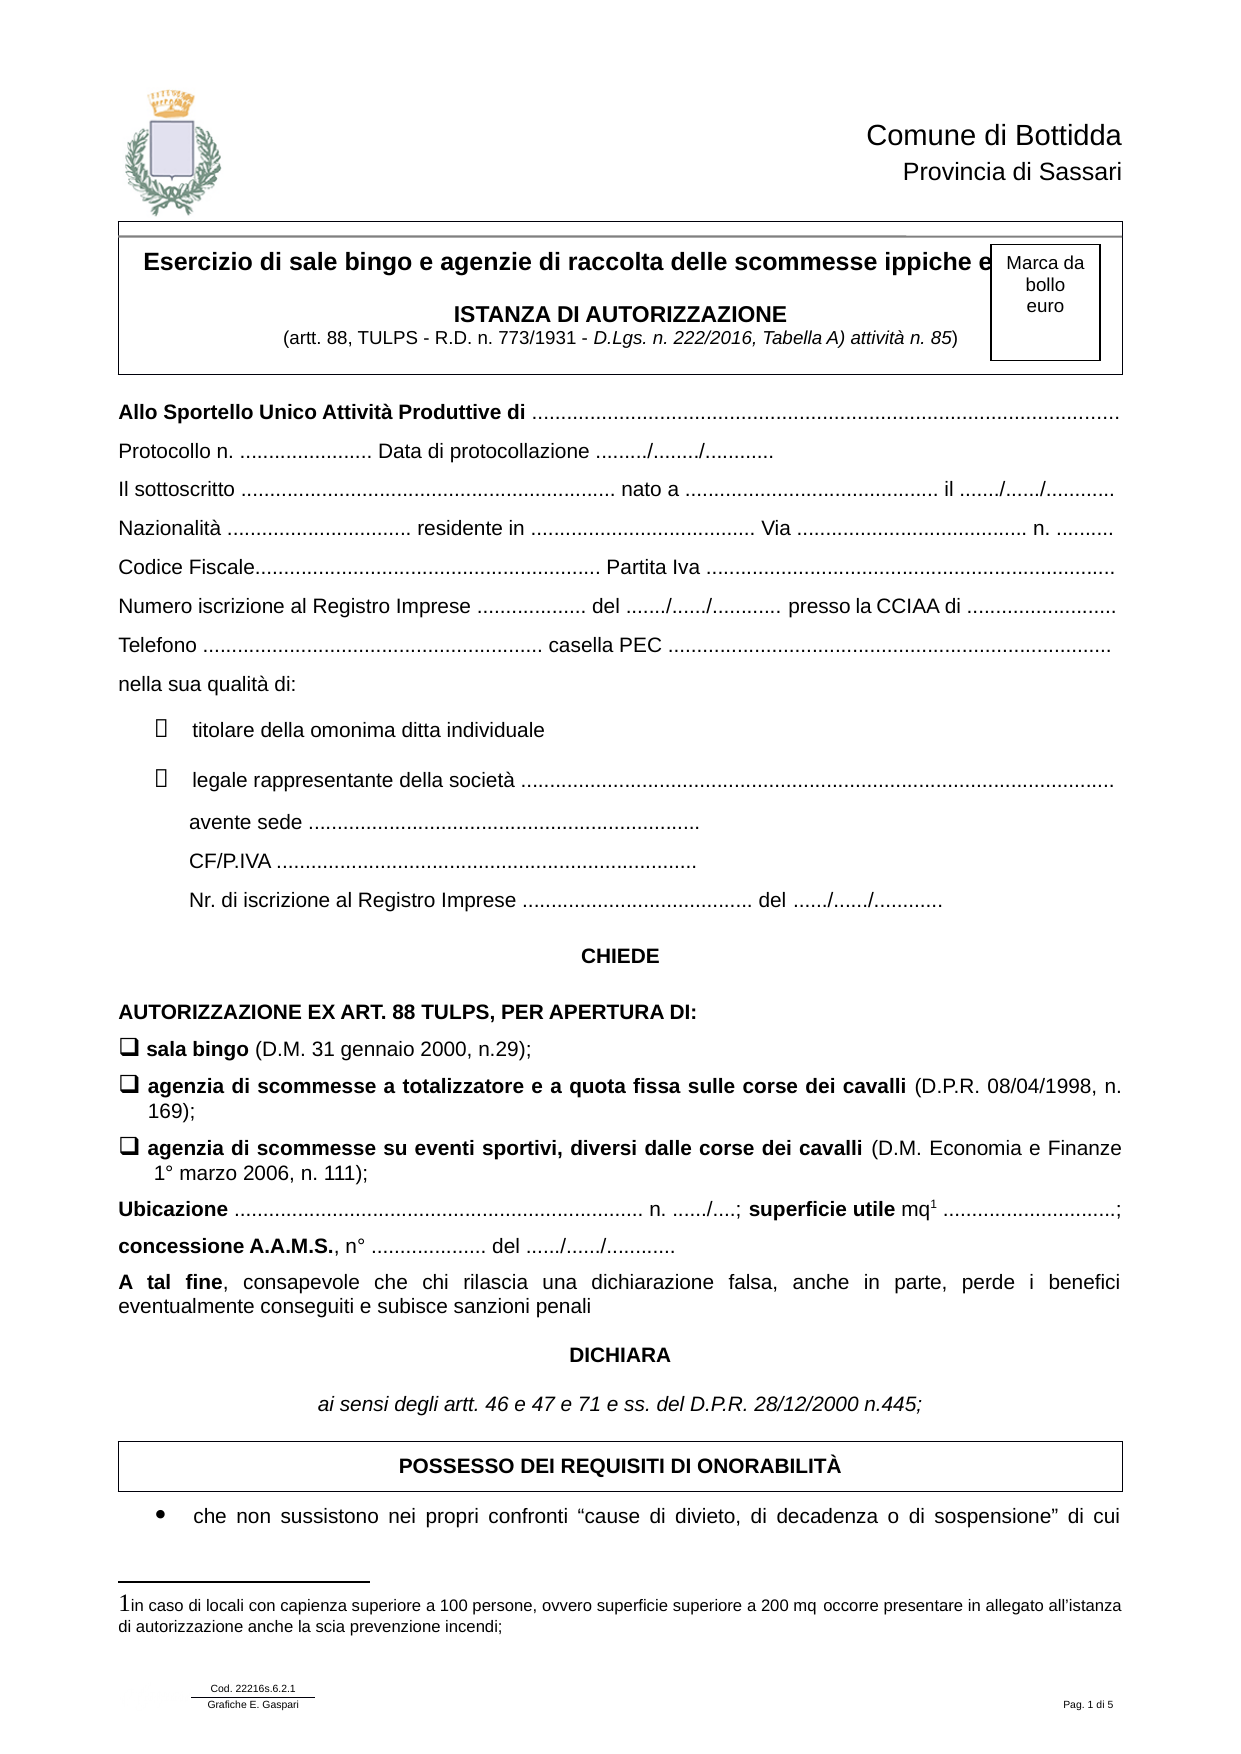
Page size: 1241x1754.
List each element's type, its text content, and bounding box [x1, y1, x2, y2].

list che non sussistono nei propri confronti “cause di divieto, di decadenza o di sospensione” di cui [156, 1504, 1122, 1529]
text Il sottoscritto ................................................................. nato a ............................................ il ......./....../............ [118, 477, 1122, 501]
text AUTORIZZAZIONE EX ART. 88 TULPS, PER APERTURA DI: [118, 1000, 1122, 1024]
text  titolare della omonima ditta individuale [153, 710, 1122, 744]
text Ubicazione ....................................................................... n. ....../....; superficie utile mq ..............................; [118, 1197, 1122, 1221]
text DICHIARA [118, 1343, 1122, 1367]
text  agenzia di scommesse a totalizzatore e a quota fissa sulle corse dei cavalli (D.P.R. 08/04/1998, n. 169); [118, 1074, 1122, 1123]
text  legale rappresentante della società ....................................................................................................... [153, 760, 1122, 794]
text Nr. di iscrizione al Registro Imprese ........................................ del ....../....../............ [189, 888, 1122, 912]
text avente sede .................................................................... [189, 810, 1122, 834]
table_header [119, 222, 1122, 235]
text ai sensi degli artt. 46 e 47 e 71 e ss. del D.P.R. 28/12/2000 n.445; [118, 1392, 1122, 1416]
text Provincia di Sassari [224, 157, 1122, 185]
text CF/P.IVA ......................................................................... [189, 849, 1122, 873]
table_header POSSESSO DEI REQUISITI DI ONORABILITÀ [119, 1442, 1122, 1491]
text Codice Fiscale............................................................ Partita Iva ....................................................................... [118, 555, 1122, 579]
text  agenzia di scommesse su eventi sportivi, diversi dalle corse dei cavalli (D.M. Economia e Finanze 1° marzo 2006, n. 111); [118, 1136, 1122, 1184]
text concessione A.A.M.S., n° .................... del ....../....../............ [118, 1233, 1122, 1257]
text CHIEDE [118, 944, 1122, 968]
text Comune di Bottidda [224, 118, 1122, 152]
text in caso di locali con capienza superiore a 100 persone, ovvero superficie superiore a 200 mq occorre presentare in allegato all’istanza di autorizzazione anche la scia prevenzione incendi; [118, 1588, 1122, 1636]
text Allo Sportello Unico Attività Produttive di [118, 399, 1122, 423]
text Telefono ........................................................... casella PEC ............................................................................. [118, 633, 1122, 657]
text  sala bingo (D.M. 31 gennaio 2000, n.29); [118, 1037, 1122, 1062]
table_header Esercizio di sale bingo e agenzie di raccolta delle scommesse ippiche e sportive ISTANZA DI AUTORIZZAZIONE (artt. 88, TULPS - R.D. n. 773/1931 - D.Lgs. n. 222/2016, Tabella A) attività n. 85) [119, 238, 1122, 373]
picture [122, 87, 224, 219]
text A tal fine, consapevole che chi rilascia una dichiarazione falsa, anche in parte, perde i benefici eventualmente conseguiti e subisce sanzioni penali [118, 1270, 1122, 1318]
text Nazionalità ................................ residente in ....................................... Via ........................................ n. .......... [118, 516, 1122, 540]
text Numero iscrizione al Registro Imprese ................... del ......./....../............ presso la CCIAA di .......................... [118, 594, 1122, 618]
text nella sua qualità di: [118, 672, 1122, 696]
text Protocollo n. ....................... Data di protocollazione ........./......../............ [118, 438, 1122, 462]
